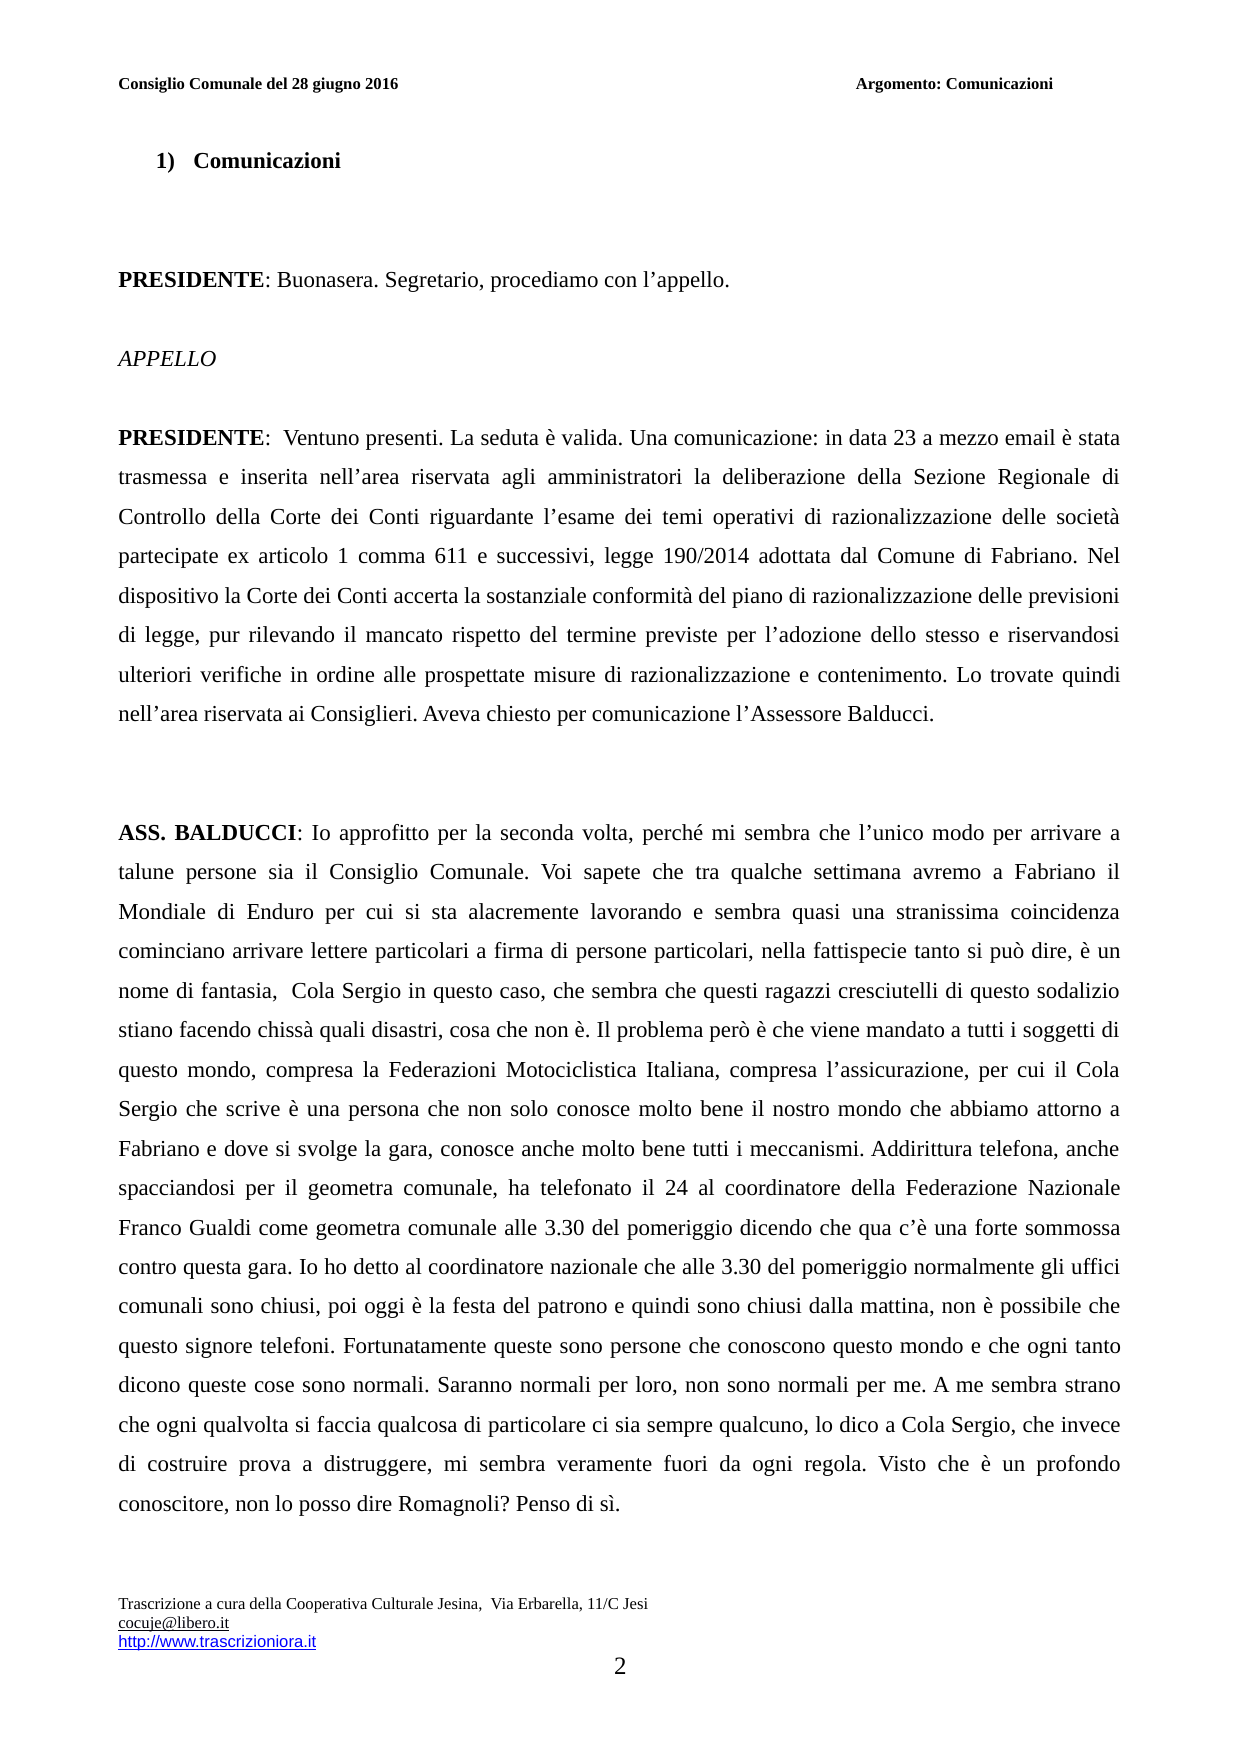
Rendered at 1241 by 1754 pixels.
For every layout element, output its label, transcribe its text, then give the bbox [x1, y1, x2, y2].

list Comunicazioni [156, 148, 1122, 174]
text PRESIDENTE: Buonasera. Segretario, procediamo con l’appello. [118, 266, 1122, 292]
text PRESIDENTE: Ventuno presenti. La seduta è valida. Una comunicazione: in data 23 a mezzo email è stata trasmessa e inserita nell’area riservata agli amministratori la deliberazione della Sezione Regionale di Controllo della Corte dei Conti riguardante l’esame dei temi operativi di razionalizzazione delle società partecipate ex articolo 1 comma 611 e successivi, legge 190/2014 adottata dal Comune di Fabriano. Nel dispositivo la Corte dei Conti accerta la sostanziale conformità del piano di razionalizzazione delle previsioni di legge, pur rilevando il mancato rispetto del termine previste per l’adozione dello stesso e riservandosi ulteriori verifiche in ordine alle prospettate misure di razionalizzazione e contenimento. Lo trovate quindi nell’area riservata ai Consiglieri. Aveva chiesto per comunicazione l’Assessore Balducci. [118, 424, 1122, 727]
text APPELLO [118, 345, 1122, 371]
text ASS. BALDUCCI: Io approfitto per la seconda volta, perché mi sembra che l’unico modo per arrivare a talune persone sia il Consiglio Comunale. Voi sapete che tra qualche settimana avremo a Fabriano il Mondiale di Enduro per cui si sta alacremente lavorando e sembra quasi una stranissima coincidenza cominciano arrivare lettere particolari a firma di persone particolari, nella fattispecie tanto si può dire, è un nome di fantasia, Cola Sergio in questo caso, che sembra che questi ragazzi cresciutelli di questo sodalizio stiano facendo chissà quali disastri, cosa che non è. Il problema però è che viene mandato a tutti i soggetti di questo mondo, compresa la Federazioni Motociclistica Italiana, compresa l’assicurazione, per cui il Cola Sergio che scrive è una persona che non solo conosce molto bene il nostro mondo che abbiamo attorno a Fabriano e dove si svolge la gara, conosce anche molto bene tutti i meccanismi. Addirittura telefona, anche spacciandosi per il geometra comunale, ha telefonato il 24 al coordinatore della Federazione Nazionale Franco Gualdi come geometra comunale alle 3.30 del pomeriggio dicendo che qua c’è una forte sommossa contro questa gara. Io ho detto al coordinatore nazionale che alle 3.30 del pomeriggio normalmente gli uffici comunali sono chiusi, poi oggi è la festa del patrono e quindi sono chiusi dalla mattina, non è possibile che questo signore telefoni. Fortunatamente queste sono persone che conoscono questo mondo e che ogni tanto dicono queste cose sono normali. Saranno normali per loro, non sono normali per me. A me sembra strano che ogni qualvolta si faccia qualcosa di particolare ci sia sempre qualcuno, lo dico a Cola Sergio, che invece di costruire prova a distruggere, mi sembra veramente fuori da ogni regola. Visto che è un profondo conoscitore, non lo posso dire Romagnoli? Penso di sì. [118, 819, 1122, 1516]
